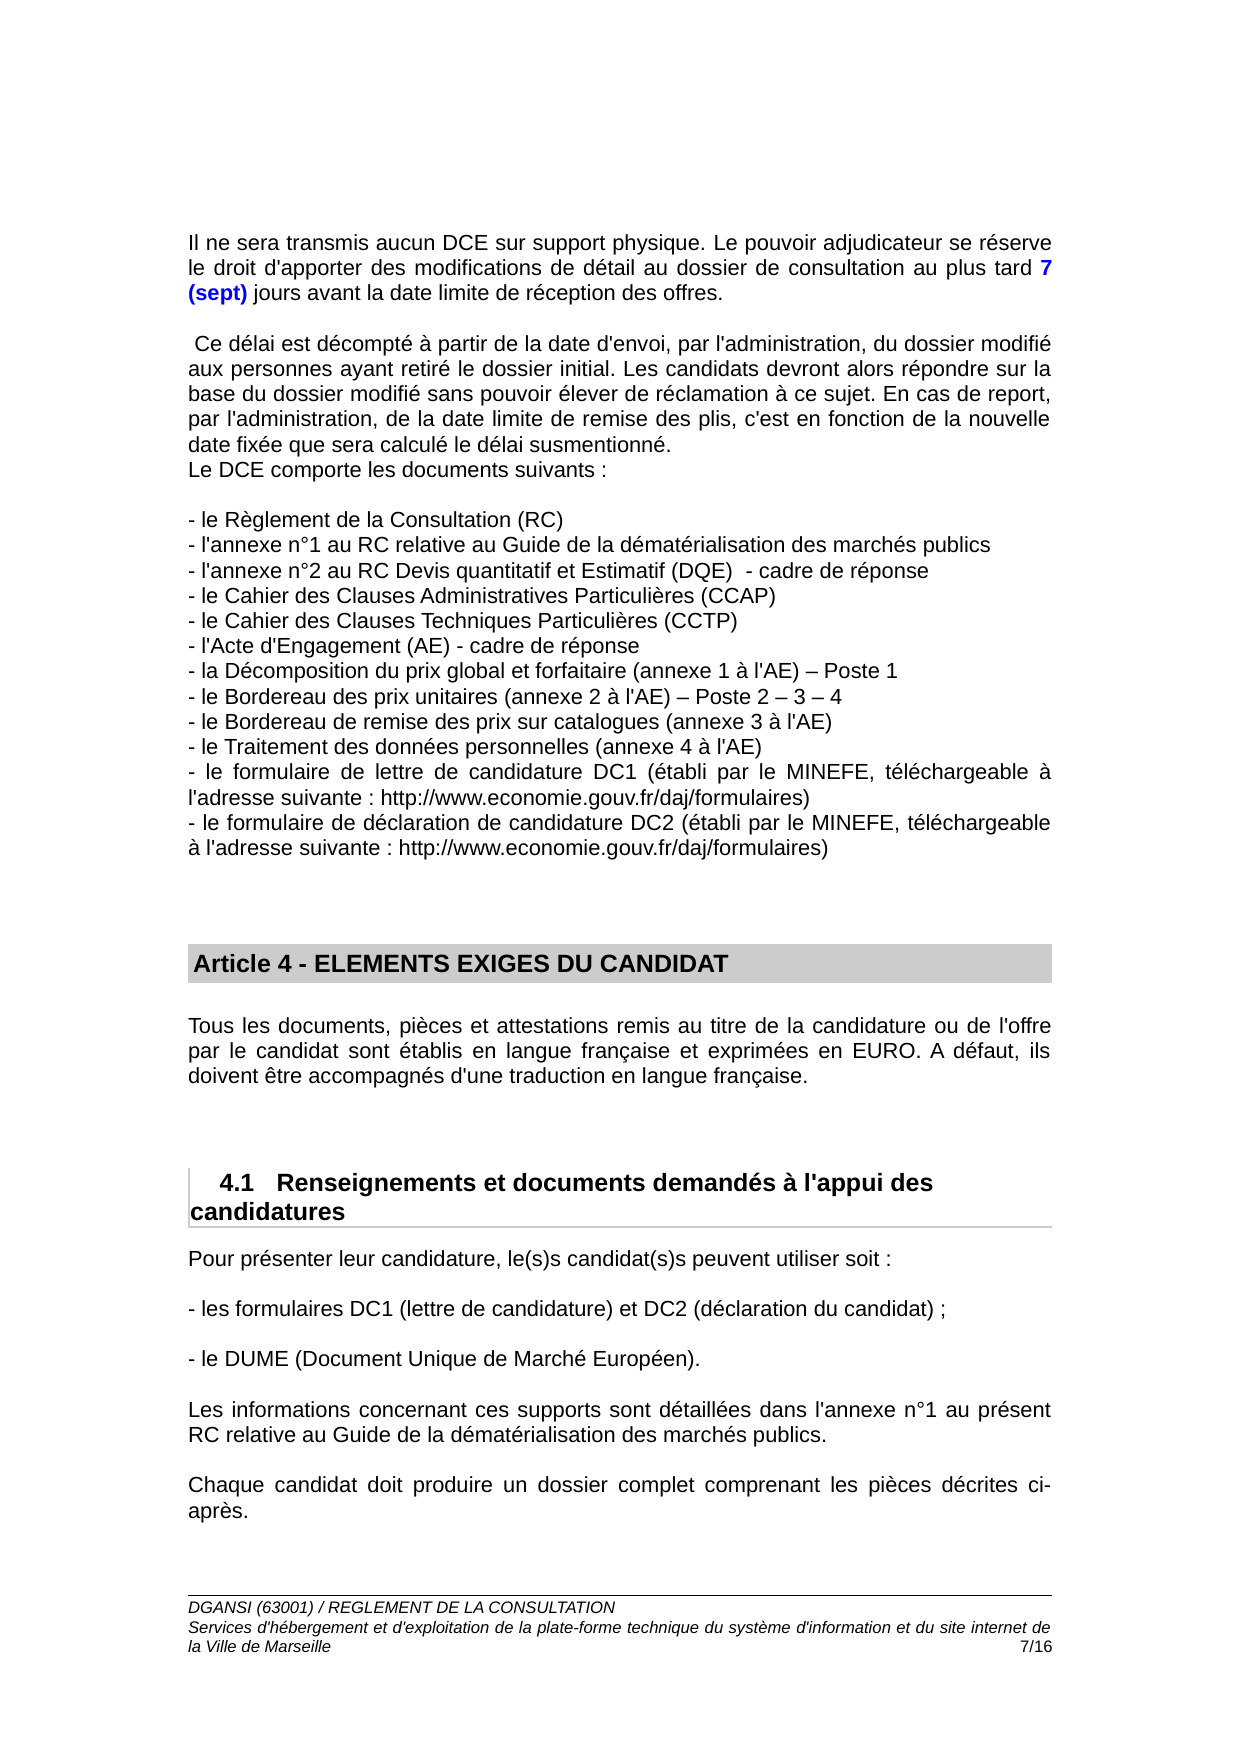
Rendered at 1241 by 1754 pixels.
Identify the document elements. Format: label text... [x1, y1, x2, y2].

text - le DUME (Document Unique de Marché Européen). [188, 1346, 1052, 1372]
text - l'Acte d'Engagement (AE) - cadre de réponse [188, 633, 1052, 658]
text - l'annexe n°1 au RC relative au Guide de la dématérialisation des marchés publics [188, 532, 1052, 557]
text Tous les documents, pièces et attestations remis au titre de la candidature ou de l'offre par le candidat sont établis en langue française et exprimées en EURO. A défaut, ils doivent être accompagnés d'une traduction en langue française. [188, 1013, 1052, 1088]
text - le Traitement des données personnelles (annexe 4 à l'AE) [188, 734, 1052, 759]
text - le formulaire de déclaration de candidature DC2 (établi par le MINEFE, téléchargeable à l'adresse suivante : http://www.economie.gouv.fr/daj/formulaires) [188, 809, 1052, 860]
subtitle Renseignements et documents demandés à l'appui des candidatures [190, 1168, 1052, 1226]
text - le Règlement de la Consultation (RC) [188, 507, 1052, 532]
text - le Bordereau de remise des prix sur catalogues (annexe 3 à l'AE) [188, 709, 1052, 734]
text - le Bordereau des prix unitaires (annexe 2 à l'AE) – Poste 2 – 3 – 4 [188, 683, 1052, 709]
text Ce délai est décompté à partir de la date d'envoi, par l'administration, du dossier modifié aux personnes ayant retiré le dossier initial. Les candidats devront alors répondre sur la base du dossier modifié sans pouvoir élever de réclamation à ce sujet. En cas de report, par l'administration, de la date limite de remise des plis, c'est en fonction de la nouvelle date fixée que sera calculé le délai susmentionné. [188, 331, 1052, 457]
text Pour présenter leur candidature, le(s)s candidat(s)s peuvent utiliser soit : [188, 1246, 1052, 1271]
text Chaque candidat doit produire un dossier complet comprenant les pièces décrites ci-après. [188, 1472, 1052, 1523]
text - le formulaire de lettre de candidature DC1 (établi par le MINEFE, téléchargeable à l'adresse suivante : http://www.economie.gouv.fr/daj/formulaires) [188, 759, 1052, 809]
subtitle ELEMENTS EXIGES DU CANDIDAT [190, 947, 1050, 981]
text - le Cahier des Clauses Techniques Particulières (CCTP) [188, 608, 1052, 633]
text - la Décomposition du prix global et forfaitaire (annexe 1 à l'AE) – Poste 1 [188, 658, 1052, 683]
text Le DCE comporte les documents suivants : [188, 457, 1052, 482]
text - les formulaires DC1 (lettre de candidature) et DC2 (déclaration du candidat) ; [188, 1296, 1052, 1321]
text Il ne sera transmis aucun DCE sur support physique. Le pouvoir adjudicateur se réserve le droit d'apporter des modifications de détail au dossier de consultation au plus tard 7 (sept) jours avant la date limite de réception des offres. [188, 230, 1052, 305]
text - l'annexe n°2 au RC Devis quantitatif et Estimatif (DQE) - cadre de réponse [188, 557, 1052, 583]
text Les informations concernant ces supports sont détaillées dans l'annexe n°1 au présent RC relative au Guide de la dématérialisation des marchés publics. [188, 1397, 1052, 1447]
text - le Cahier des Clauses Administratives Particulières (CCAP) [188, 583, 1052, 608]
